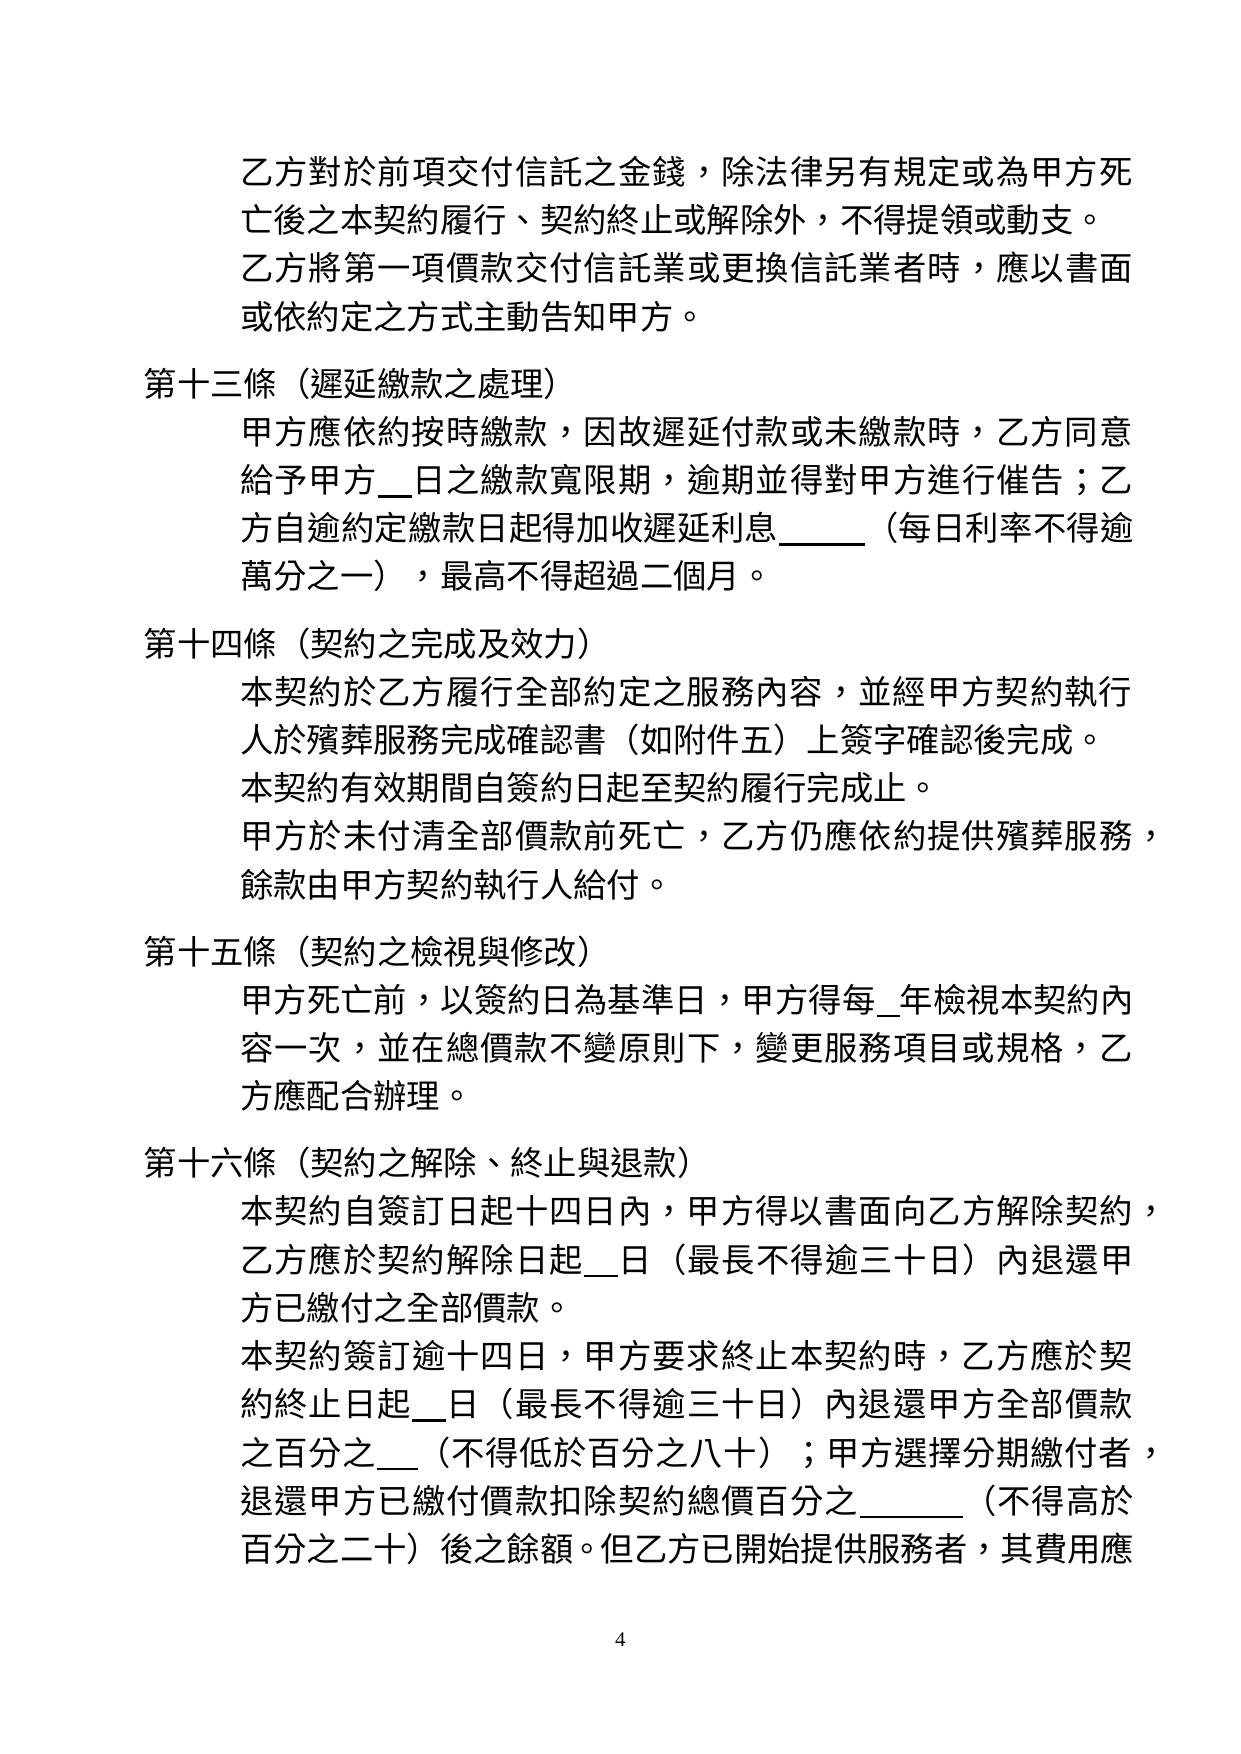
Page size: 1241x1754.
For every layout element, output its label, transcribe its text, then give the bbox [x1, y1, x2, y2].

text 乙方將第一項價款交付信託業或更換信託業者時，應以書面或依約定之方式主動告知甲方。 [240, 242, 1134, 339]
text 第十六條（契約之解除、終止與退款） [143, 1137, 1134, 1185]
text 本契約自簽訂日起十四日內，甲方得以書面向乙方解除契約，乙方應於契約解除日起 日（最長不得逾三十日）內退還甲方已繳付之全部價款。 [240, 1185, 1134, 1330]
text 甲方於未付清全部價款前死亡，乙方仍應依約提供殯葬服務，餘款由甲方契約執行人給付。 [240, 810, 1134, 907]
text 第十四條（契約之完成及效力） [143, 617, 1134, 666]
text 本契約於乙方履行全部約定之服務內容，並經甲方契約執行人於殯葬服務完成確認書（如附件五）上簽字確認後完成。 [240, 666, 1134, 762]
text 甲方死亡前，以簽約日為基準日，甲方得每 年檢視本契約內容一次，並在總價款不變原則下，變更服務項目或規格，乙方應配合辦理。 [240, 974, 1134, 1118]
text 本契約簽訂逾十四日，甲方要求終止本契約時，乙方應於契約終止日起 日（最長不得逾三十日）內退還甲方全部價款之百分之 （不得低於百分之八十）；甲方選擇分期繳付者，退還甲方已繳付價款扣除契約總價百分之 （不得高於百分之二十）後之餘額。但乙方已開始提供服務者，其費用應予扣除。 [240, 1330, 1134, 1571]
text 第十五條（契約之檢視與修改） [143, 925, 1134, 974]
text 第十三條（遲延繳款之處理） [143, 357, 1134, 406]
text 乙方對於前項交付信託之金錢，除法律另有規定或為甲方死亡後之本契約履行、契約終止或解除外，不得提領或動支。 [240, 146, 1134, 242]
text 甲方應依約按時繳款，因故遲延付款或未繳款時，乙方同意給予甲方 日之繳款寬限期，逾期並得對甲方進行催告；乙方自逾約定繳款日起得加收遲延利息 （每日利率不得逾萬分之一），最高不得超過二個月。 [240, 406, 1134, 598]
text 本契約有效期間自簽約日起至契約履行完成止。 [106, 762, 1134, 810]
